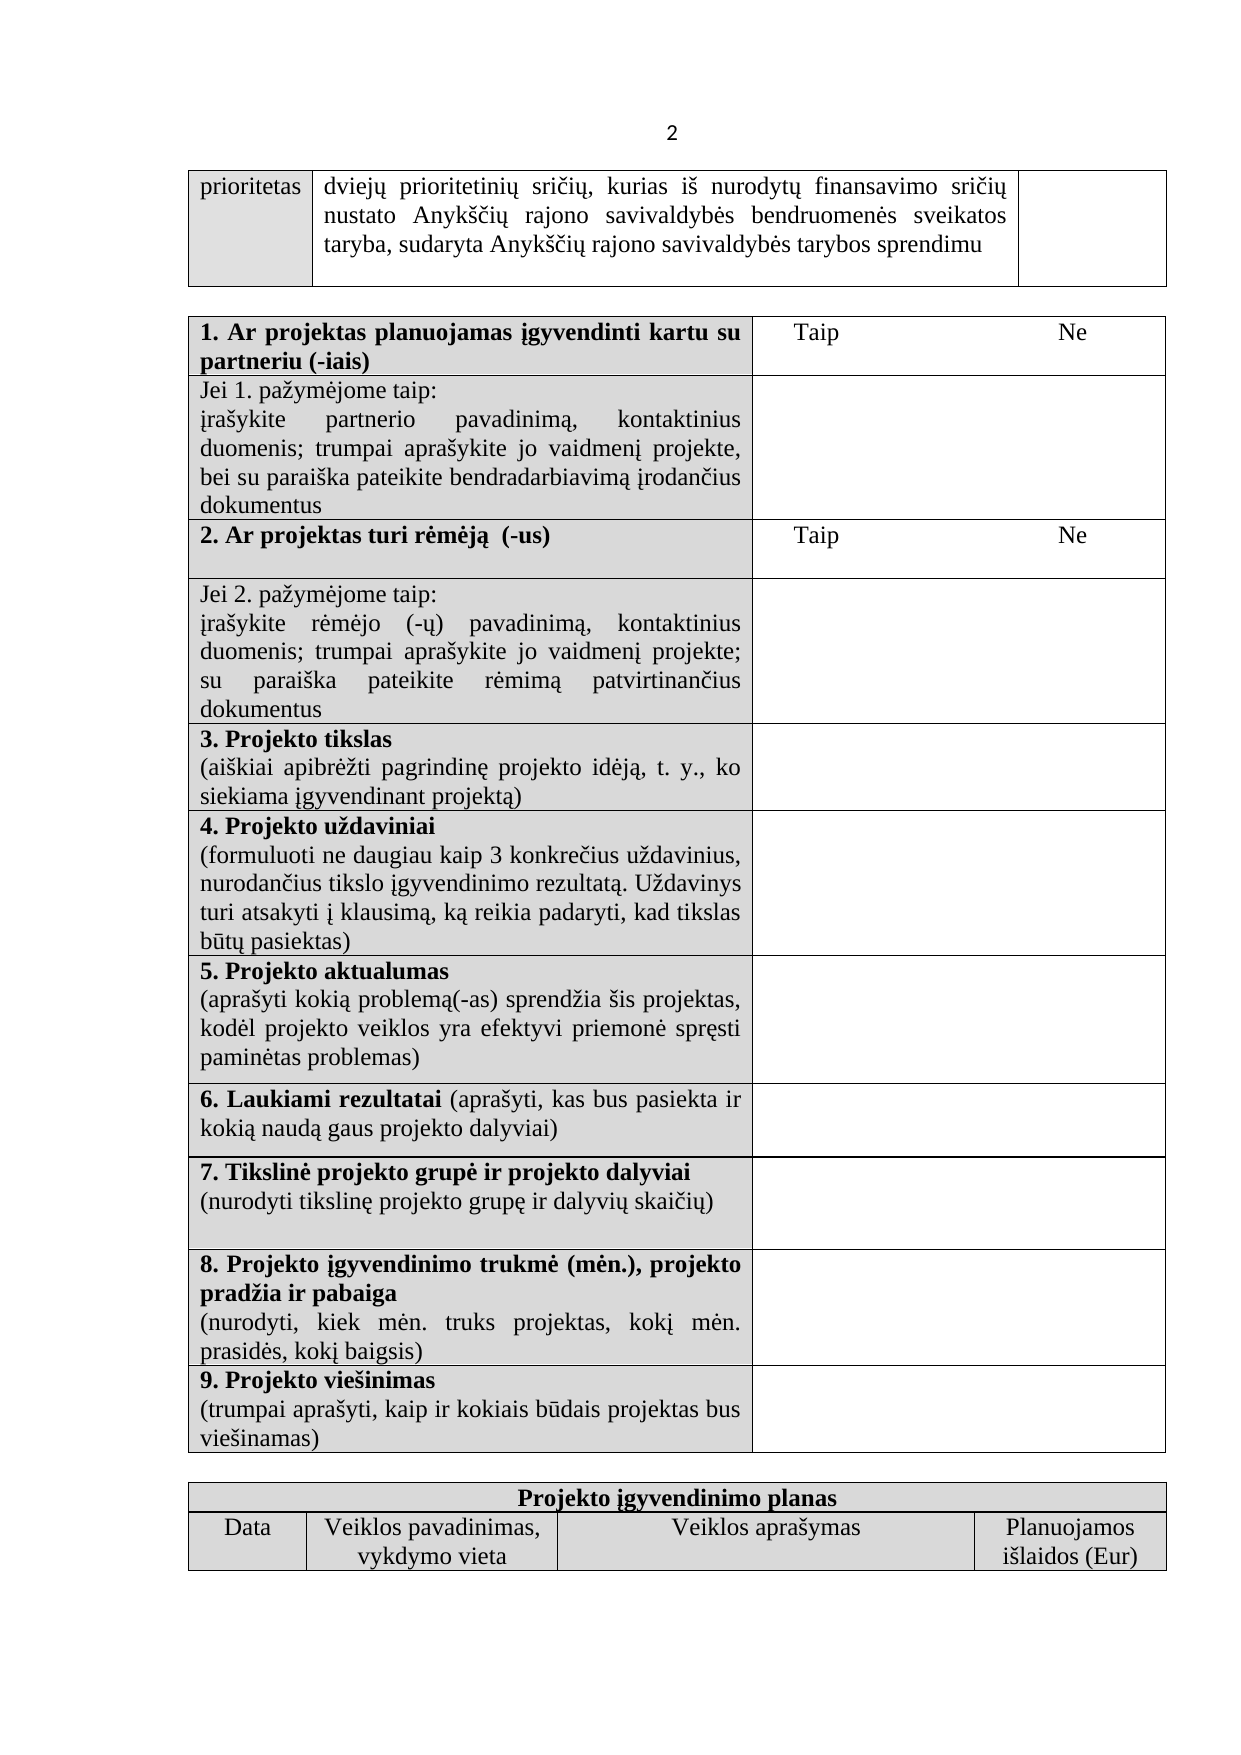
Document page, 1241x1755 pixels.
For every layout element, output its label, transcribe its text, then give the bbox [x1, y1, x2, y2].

table_cell [1019, 171, 1166, 286]
table_cell [753, 1366, 1165, 1452]
table_cell 4. Projekto uždaviniai (formuluoti ne daugiau kaip 3 konkrečius uždavinius, nurodančius tikslo įgyvendinimo rezultatą. Uždavinys turi atsakyti į klausimą, ką reikia padaryti, kad tikslas būtų pasiektas) [189, 811, 752, 955]
table_cell Veiklos pavadinimas, vykdymo vieta [307, 1513, 557, 1570]
table_cell [753, 811, 1165, 955]
table_cell 3. Projekto tikslas (aiškiai apibrėžti pagrindinę projekto idėją, t. y., ko siekiama įgyvendinant projektą) [189, 724, 752, 810]
table_cell Veiklos aprašymas [558, 1513, 974, 1570]
table_cell [753, 956, 1165, 1083]
table_header Projekto įgyvendinimo planas [189, 1483, 1166, 1511]
table_cell Data [189, 1513, 306, 1570]
table_cell [753, 579, 1165, 723]
table_cell 7. Tikslinė projekto grupė ir projekto dalyviai (nurodyti tikslinę projekto grupę ir dalyvių skaičių) [189, 1158, 752, 1248]
table_cell [753, 1084, 1165, 1156]
table_cell [753, 1158, 1165, 1248]
table_cell 9. Projekto viešinimas (trumpai aprašyti, kaip ir kokiais būdais projektas bus viešinamas) [189, 1366, 752, 1452]
table_header Taip Ne [753, 317, 1165, 374]
table_cell prioritetas [189, 171, 312, 286]
table_cell Taip Ne [753, 520, 1165, 578]
table_cell 6. Laukiami rezultatai (aprašyti, kas bus pasiekta ir kokią naudą gaus projekto dalyviai) [189, 1084, 752, 1156]
table_cell 8. Projekto įgyvendinimo trukmė (mėn.), projekto pradžia ir pabaiga (nurodyti, kiek mėn. truks projektas, kokį mėn. prasidės, kokį baigsis) [189, 1250, 752, 1364]
table_cell dviejų prioritetinių sričių, kurias iš nurodytų finansavimo sričių nustato Anykščių rajono savivaldybės bendruomenės sveikatos taryba, sudaryta Anykščių rajono savivaldybės tarybos sprendimu [313, 171, 1018, 286]
table_cell Jei 2. pažymėjome taip: įrašykite rėmėjo (-ų) pavadinimą, kontaktinius duomenis; trumpai aprašykite jo vaidmenį projekte; su paraiška pateikite rėmimą patvirtinančius dokumentus [189, 579, 752, 723]
table_cell [753, 724, 1165, 810]
table_header 1. Ar projektas planuojamas įgyvendinti kartu su partneriu (-iais) [189, 317, 752, 374]
table_cell 2. Ar projektas turi rėmėją (-us) [189, 520, 752, 578]
table_cell [753, 376, 1165, 519]
table_cell Planuojamos išlaidos (Eur) [975, 1513, 1166, 1570]
table_cell 5. Projekto aktualumas (aprašyti kokią problemą(-as) sprendžia šis projektas, kodėl projekto veiklos yra efektyvi priemonė spręsti paminėtas problemas) [189, 956, 752, 1083]
table_cell [753, 1250, 1165, 1364]
table_cell Jei 1. pažymėjome taip: įrašykite partnerio pavadinimą, kontaktinius duomenis; trumpai aprašykite jo vaidmenį projekte, bei su paraiška pateikite bendradarbiavimą įrodančius dokumentus [189, 376, 752, 519]
